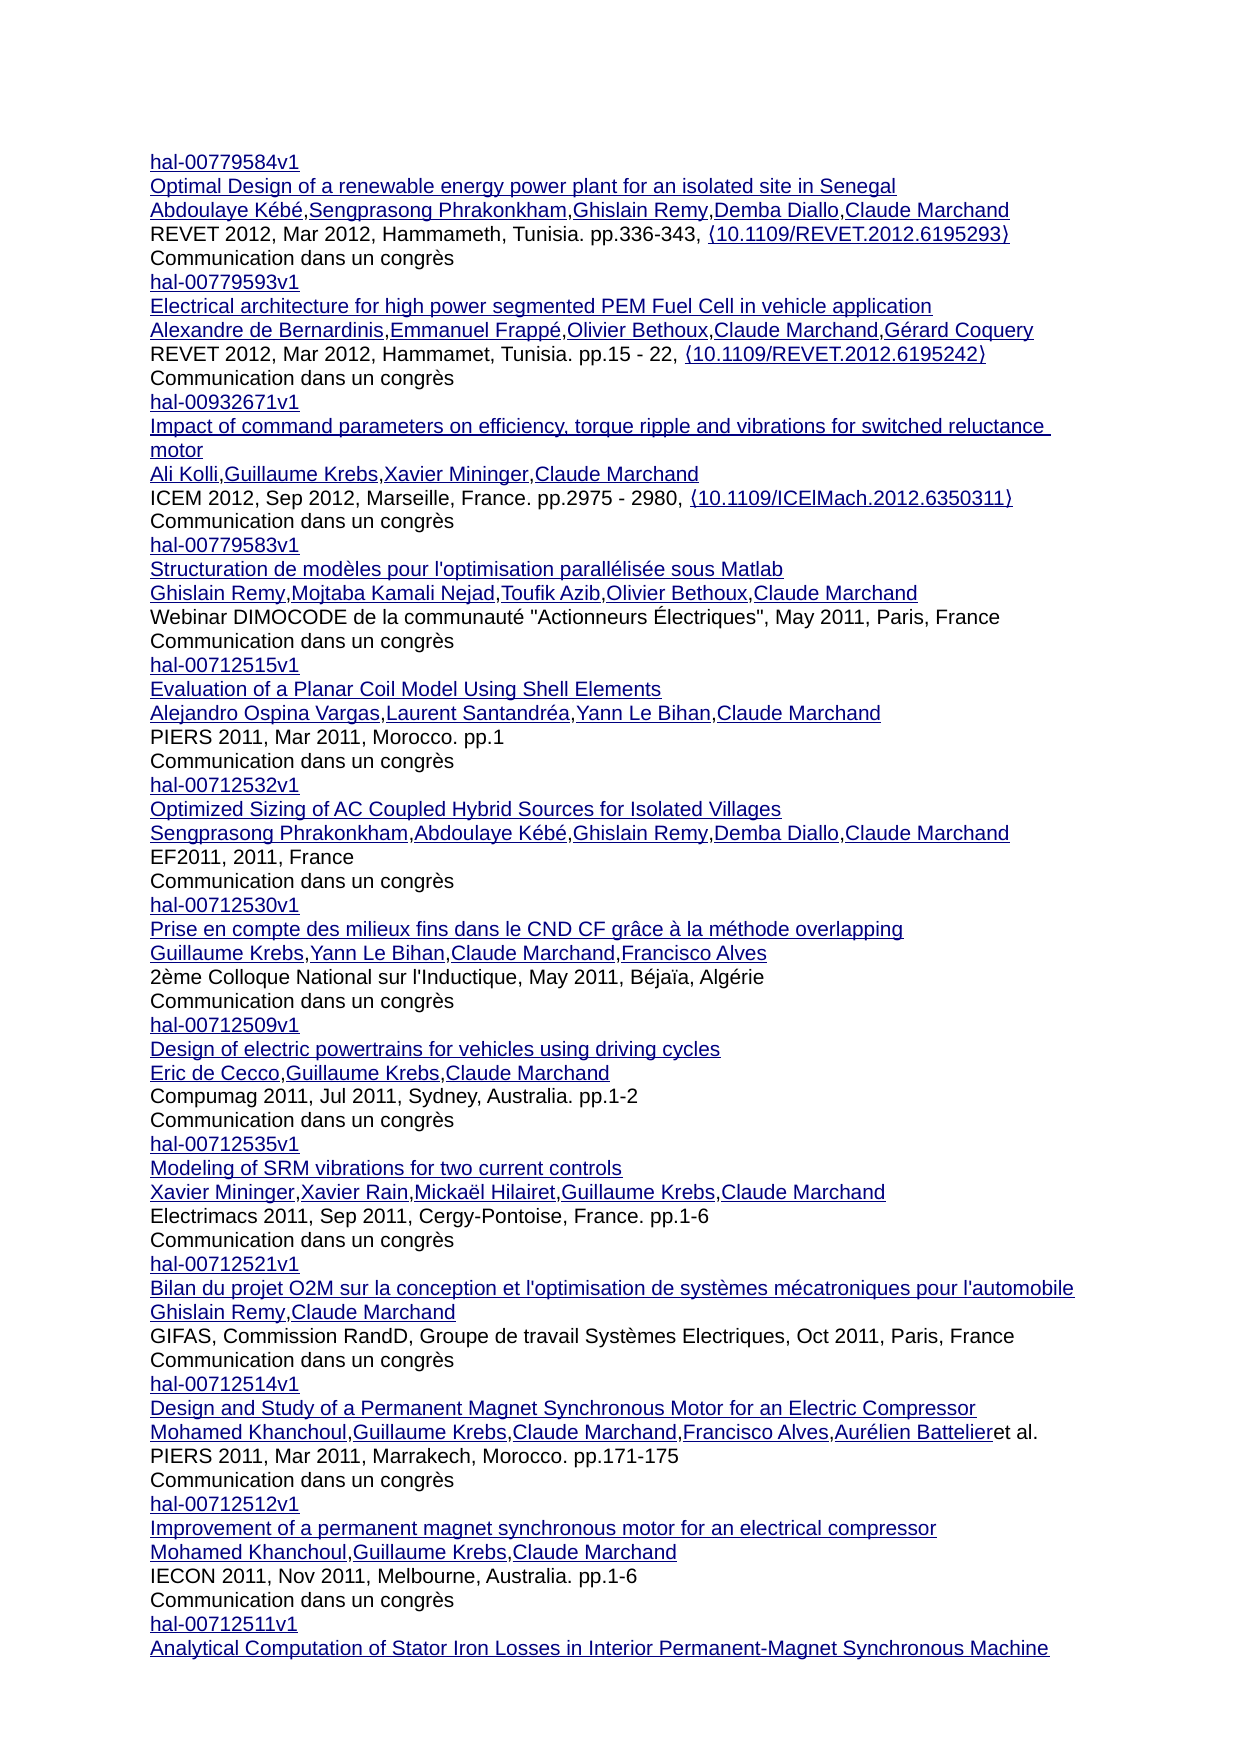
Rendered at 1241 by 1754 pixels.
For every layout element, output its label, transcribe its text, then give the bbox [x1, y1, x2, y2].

table_cell Optimized Sizing of AC Coupled Hybrid Sources for Isolated Villages Sengprasong Phrakonkham,Abdoulaye Kébé,Ghislain Remy,Demba Diallo,Claude Marchand EF2011, 2011, France Communication dans un congrès hal-00712530v1 [150, 797, 1090, 917]
table_cell Structuration de modèles pour l'optimisation parallélisée sous Matlab Ghislain Remy,Mojtaba Kamali Nejad,Toufik Azib,Olivier Bethoux,Claude Marchand Webinar DIMOCODE de la communauté "Actionneurs Électriques", May 2011, Paris, France Communication dans un congrès hal-00712515v1 [150, 557, 1090, 677]
table_cell Design and Study of a Permanent Magnet Synchronous Motor for an Electric Compressor Mohamed Khanchoul,Guillaume Krebs,Claude Marchand,Francisco Alves,Aurélien Battelieret al. PIERS 2011, Mar 2011, Marrakech, Morocco. pp.171-175 Communication dans un congrès hal-00712512v1 [150, 1396, 1090, 1516]
table_cell Modeling of SRM vibrations for two current controls Xavier Mininger,Xavier Rain,Mickaël Hilairet,Guillaume Krebs,Claude Marchand Electrimacs 2011, Sep 2011, Cergy-Pontoise, France. pp.1-6 Communication dans un congrès hal-00712521v1 [150, 1156, 1090, 1276]
table_cell Analytical Computation of Stator Iron Losses in Interior Permanent-Magnet Synchronous Machine [150, 1635, 1090, 1659]
table_cell Improvement of a permanent magnet synchronous motor for an electrical compressor Mohamed Khanchoul,Guillaume Krebs,Claude Marchand IECON 2011, Nov 2011, Melbourne, Australia. pp.1-6 Communication dans un congrès hal-00712511v1 [150, 1516, 1090, 1635]
table_cell Evaluation of a Planar Coil Model Using Shell Elements Alejandro Ospina Vargas,Laurent Santandréa,Yann Le Bihan,Claude Marchand PIERS 2011, Mar 2011, Morocco. pp.1 Communication dans un congrès hal-00712532v1 [150, 677, 1090, 797]
table_cell Bilan du projet O2M sur la conception et l'optimisation de systèmes mécatroniques pour l'automobile Ghislain Remy,Claude Marchand GIFAS, Commission RandD, Groupe de travail Systèmes Electriques, Oct 2011, Paris, France Communication dans un congrès hal-00712514v1 [150, 1276, 1090, 1396]
table_cell Design of electric powertrains for vehicles using driving cycles Eric de Cecco,Guillaume Krebs,Claude Marchand Compumag 2011, Jul 2011, Sydney, Australia. pp.1-2 Communication dans un congrès hal-00712535v1 [150, 1036, 1090, 1156]
table_cell Optimal Design of a renewable energy power plant for an isolated site in Senegal Abdoulaye Kébé,Sengprasong Phrakonkham,Ghislain Remy,Demba Diallo,Claude Marchand REVET 2012, Mar 2012, Hammameth, Tunisia. pp.336-343, ⟨10.1109/REVET.2012.6195293⟩ Communication dans un congrès hal-00779593v1 [150, 174, 1090, 294]
table_cell hal-00779584v1 [150, 150, 1090, 174]
table_cell Impact of command parameters on efficiency, torque ripple and vibrations for switched reluctance motor Ali Kolli,Guillaume Krebs,Xavier Mininger,Claude Marchand ICEM 2012, Sep 2012, Marseille, France. pp.2975 - 2980, ⟨10.1109/ICElMach.2012.6350311⟩ Communication dans un congrès hal-00779583v1 [150, 414, 1090, 557]
table_cell Electrical architecture for high power segmented PEM Fuel Cell in vehicle application Alexandre de Bernardinis,Emmanuel Frappé,Olivier Bethoux,Claude Marchand,Gérard Coquery REVET 2012, Mar 2012, Hammamet, Tunisia. pp.15 - 22, ⟨10.1109/REVET.2012.6195242⟩ Communication dans un congrès hal-00932671v1 [150, 294, 1090, 413]
table_cell Prise en compte des milieux fins dans le CND CF grâce à la méthode overlapping Guillaume Krebs,Yann Le Bihan,Claude Marchand,Francisco Alves 2ème Colloque National sur l'Inductique, May 2011, Béjaïa, Algérie Communication dans un congrès hal-00712509v1 [150, 917, 1090, 1036]
